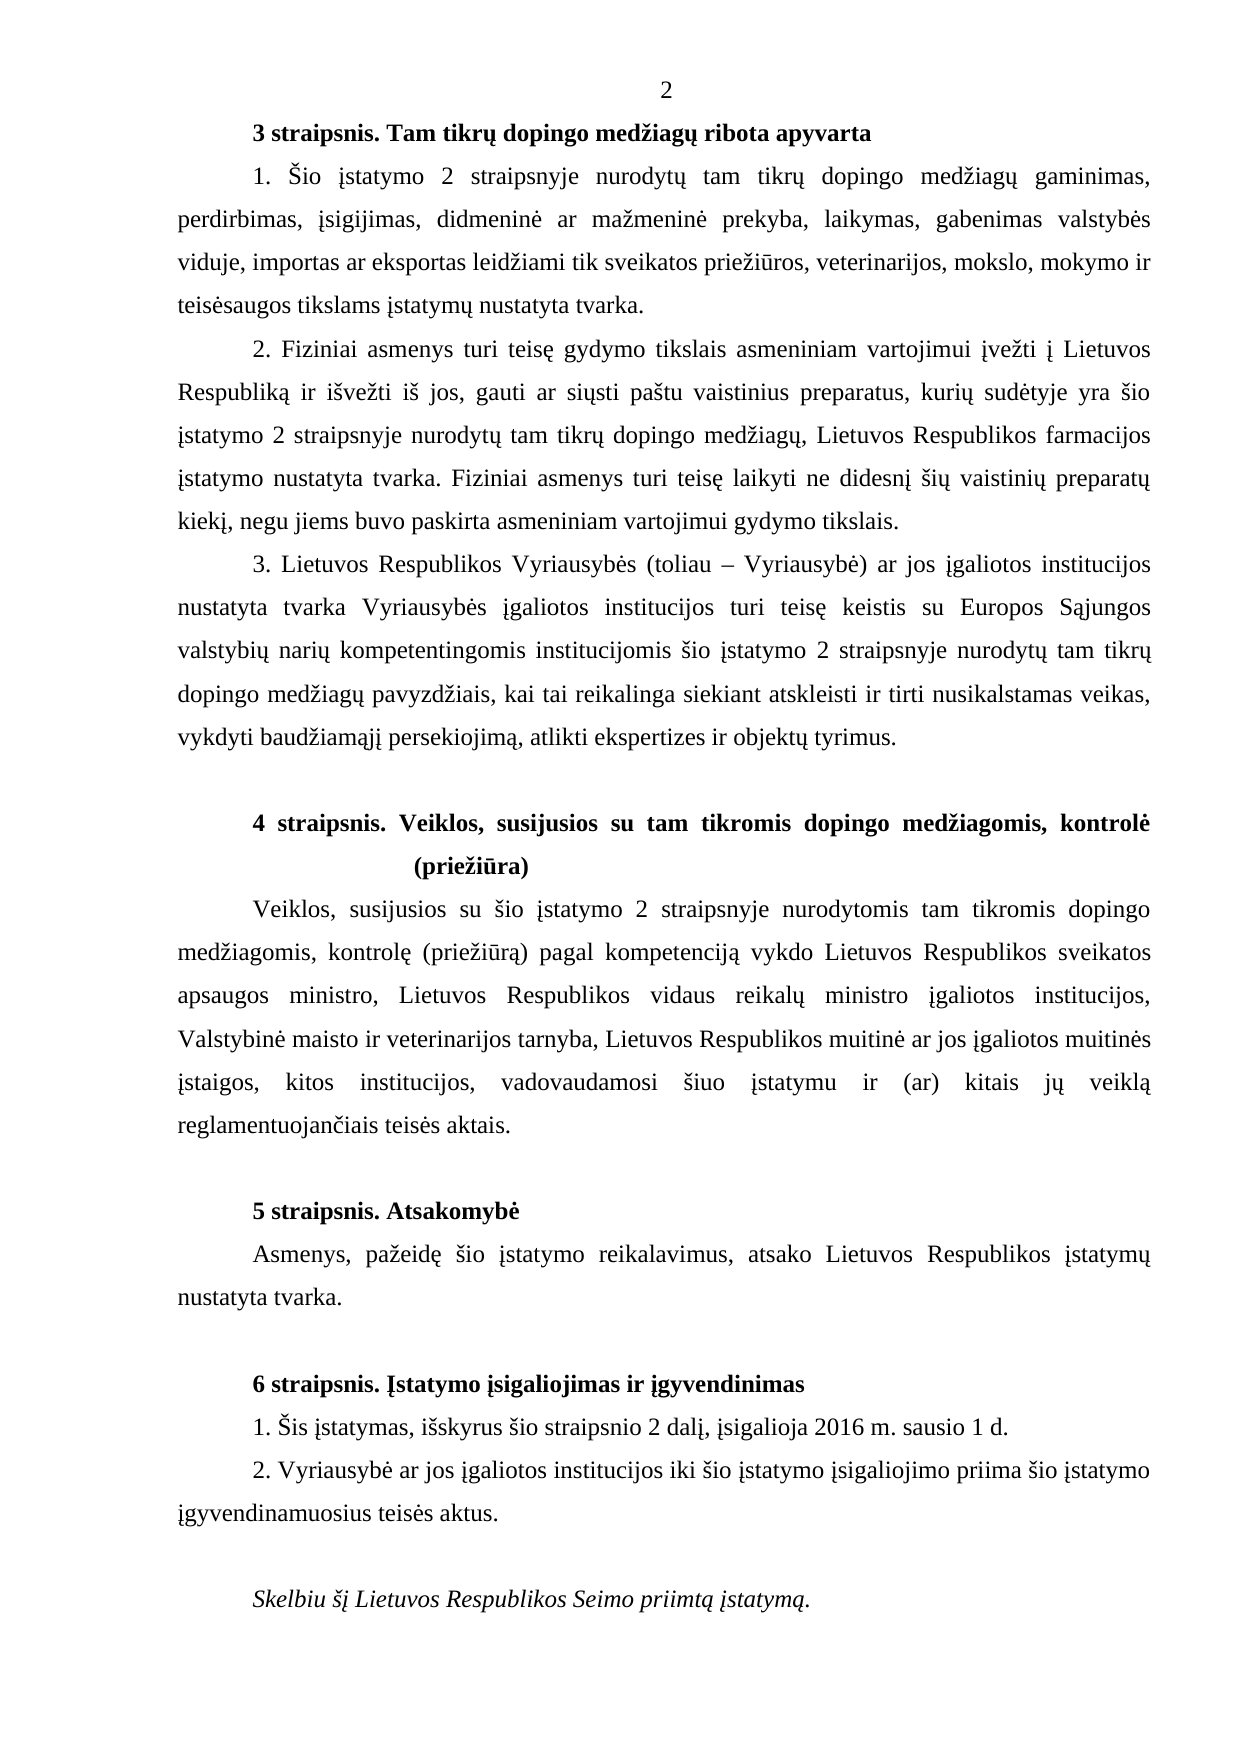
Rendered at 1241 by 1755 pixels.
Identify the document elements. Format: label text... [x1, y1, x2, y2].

text 5 straipsnis. Atsakomybė [177, 1196, 1152, 1225]
text 6 straipsnis. Įstatymo įsigaliojimas ir įgyvendinimas [177, 1369, 1152, 1397]
text 2. Fiziniai asmenys turi teisę gydymo tikslais asmeniniam vartojimui įvežti į Lietuvos Respubliką ir išvežti iš jos, gauti ar siųsti paštu vaistinius preparatus, kurių sudėtyje yra šio įstatymo 2 straipsnyje nurodytų tam tikrų dopingo medžiagų, Lietuvos Respublikos farmacijos įstatymo nustatyta tvarka. Fiziniai asmenys turi teisę laikyti ne didesnį šių vaistinių preparatų kiekį, negu jiems buvo paskirta asmeniniam vartojimui gydymo tikslais. [177, 334, 1152, 535]
text 2. Vyriausybė ar jos įgaliotos institucijos iki šio įstatymo įsigaliojimo priima šio įstatymo įgyvendinamuosius teisės aktus. [177, 1455, 1152, 1527]
text Asmenys, pažeidę šio įstatymo reikalavimus, atsako Lietuvos Respublikos įstatymų nustatyta tvarka. [177, 1239, 1152, 1311]
text Skelbiu šį Lietuvos Respublikos Seimo priimtą įstatymą. [177, 1584, 1152, 1613]
text 1. Šio įstatymo 2 straipsnyje nurodytų tam tikrų dopingo medžiagų gaminimas, perdirbimas, įsigijimas, didmeninė ar mažmeninė prekyba, laikymas, gabenimas valstybės viduje, importas ar eksportas leidžiami tik sveikatos priežiūros, veterinarijos, mokslo, mokymo ir teisėsaugos tikslams įstatymų nustatyta tvarka. [177, 161, 1152, 319]
text Veiklos, susijusios su šio įstatymo 2 straipsnyje nurodytomis tam tikromis dopingo medžiagomis, kontrolę (priežiūrą) pagal kompetenciją vykdo Lietuvos Respublikos sveikatos apsaugos ministro, Lietuvos Respublikos vidaus reikalų ministro įgaliotos institucijos, Valstybinė maisto ir veterinarijos tarnyba, Lietuvos Respublikos muitinė ar jos įgaliotos muitinės įstaigos, kitos institucijos, vadovaudamosi šiuo įstatymu ir (ar) kitais jų veiklą reglamentuojančiais teisės aktais. [177, 894, 1152, 1139]
text 3. Lietuvos Respublikos Vyriausybės (toliau – Vyriausybė) ar jos įgaliotos institucijos nustatyta tvarka Vyriausybės įgaliotos institucijos turi teisę keistis su Europos Sąjungos valstybių narių kompetentingomis institucijomis šio įstatymo 2 straipsnyje nurodytų tam tikrų dopingo medžiagų pavyzdžiais, kai tai reikalinga siekiant atskleisti ir tirti nusikalstamas veikas, vykdyti baudžiamąjį persekiojimą, atlikti ekspertizes ir objektų tyrimus. [177, 549, 1152, 751]
text 3 straipsnis. Tam tikrų dopingo medžiagų ribota apyvarta [177, 118, 1152, 147]
text 1. Šis įstatymas, išskyrus šio straipsnio 2 dalį, įsigalioja 2016 m. sausio 1 d. [177, 1412, 1152, 1441]
text 4 straipsnis. Veiklos, susijusios su tam tikromis dopingo medžiagomis, kontrolė (priežiūra) [252, 808, 1152, 880]
